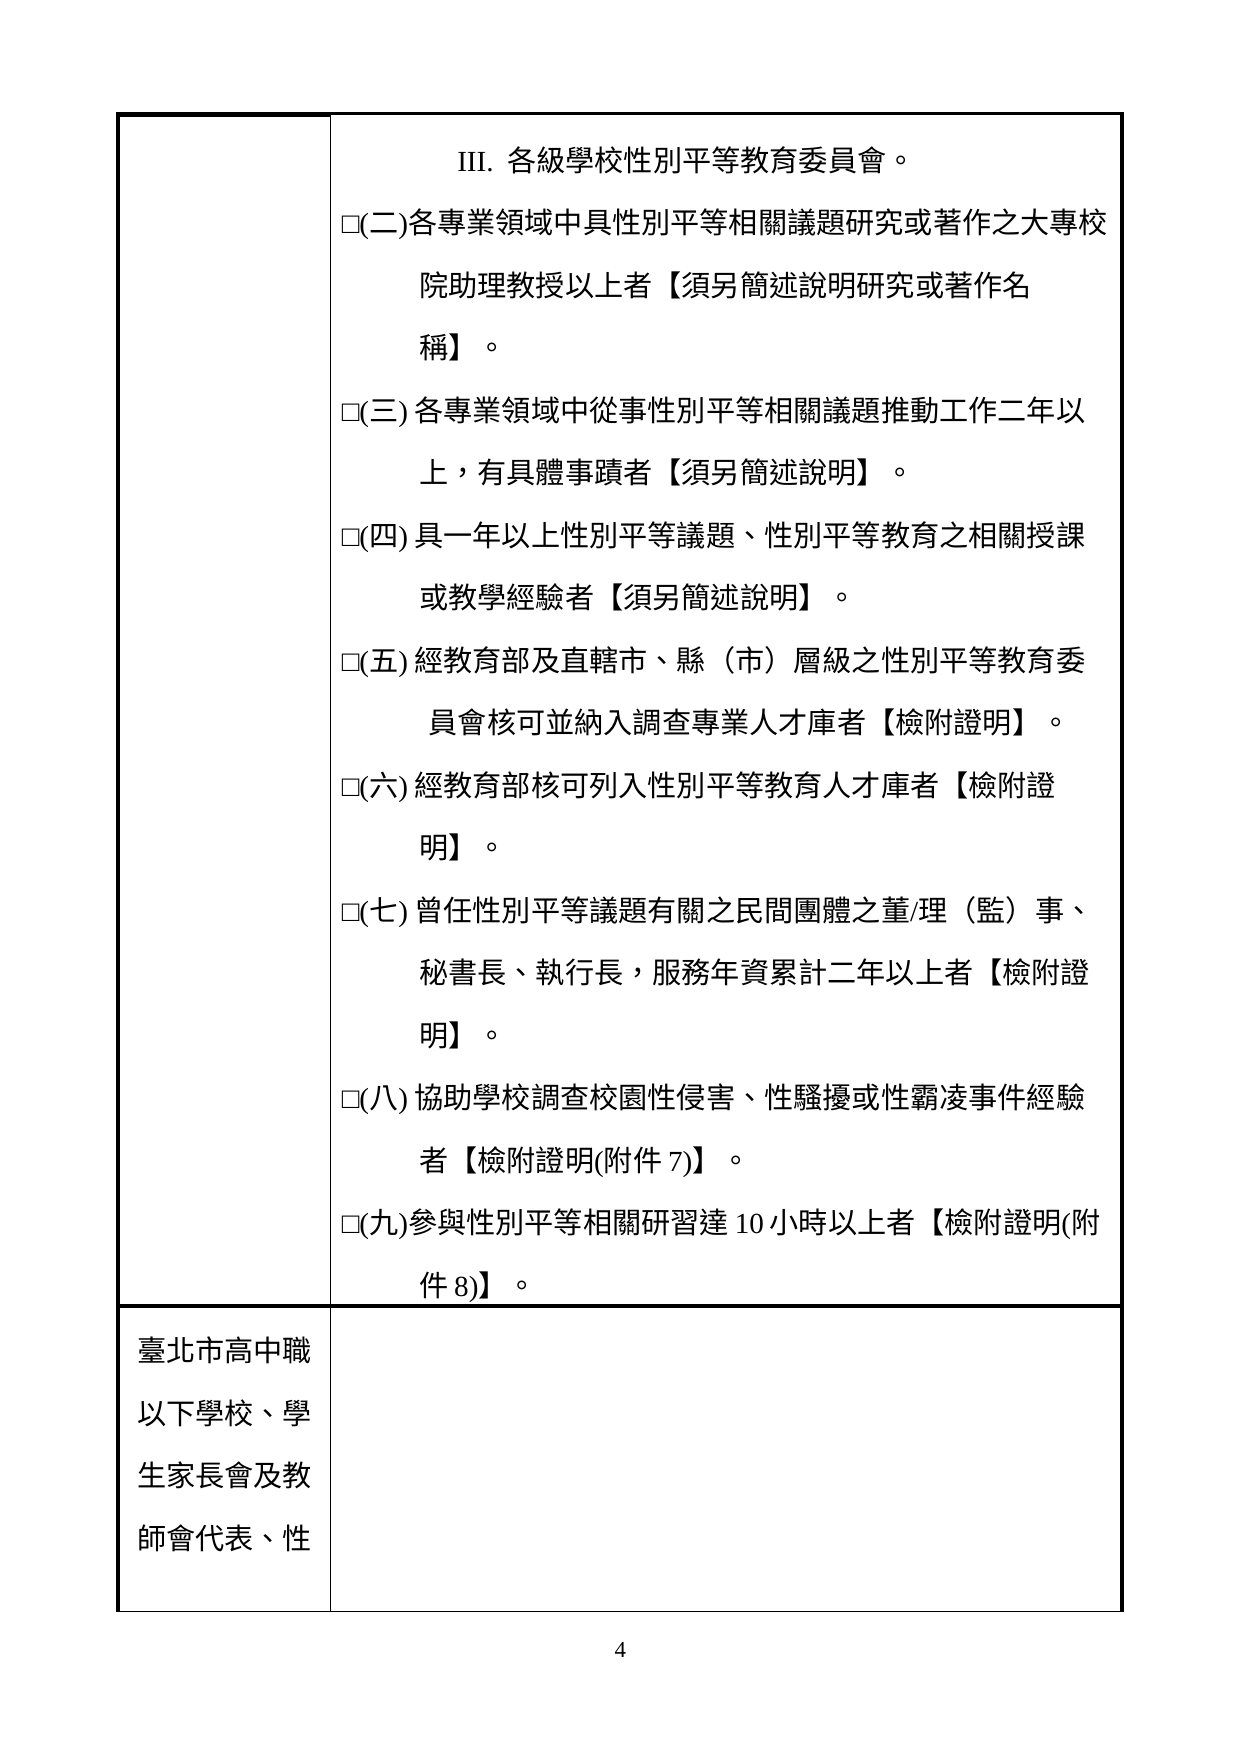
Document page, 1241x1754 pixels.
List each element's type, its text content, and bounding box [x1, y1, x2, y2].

table_cell [120, 117, 330, 1304]
table_cell 臺北市高中職以下學校、學生家長會及教師會代表、性 [120, 1308, 330, 1611]
table_cell [331, 1308, 1120, 1611]
table_cell 被推薦者除符合前述資格外，「性別平等教育相關民間團體代表」類別者應至少符合下列第一至六項其中一項資格，「學生家長會代表」類別者應至少符合下列第一至九項其中二項資格，其餘類別者則應至少符合下列第一至七項二項資格： □(一) 曾任或現任下列各委員會委員之一者，達一年以上【檢附證明】。 行政院性別平等會、行政院及所屬及各直轄市、縣（市）所轄各機關之性別平等專案小組、直轄市、縣（市）政府女性或婦女權益促進委員會或性別平等委員會。 各直轄市、縣（市）性別平等教育委員會。 各級學校性別平等教育委員會。 □(二)各專業領域中具性別平等相關議題研究或著作之大專校院助理教授以上者【須另簡述說明研究或著作名稱】。 □(三) 各專業領域中從事性別平等相關議題推動工作二年以上，有具體事蹟者【須另簡述說明】。 □(四) 具一年以上性別平等議題、性別平等教育之相關授課或教學經驗者【須另簡述說明】。 □(五) 經教育部及直轄市、縣（市）層級之性別平等教育委員會核可並納入調查專業人才庫者【檢附證明】。 □(六) 經教育部核可列入性別平等教育人才庫者【檢附證明】。 □(七) 曾任性別平等議題有關之民間團體之董/理（監）事、秘書長、執行長，服務年資累計二年以上者【檢附證明】。 □(八) 協助學校調查校園性侵害、性騷擾或性霸凌事件經驗者【檢附證明(附件7)】。 □(九)參與性別平等相關研習達10小時以上者【檢附證明(附件8)】。 [331, 115, 1120, 1304]
